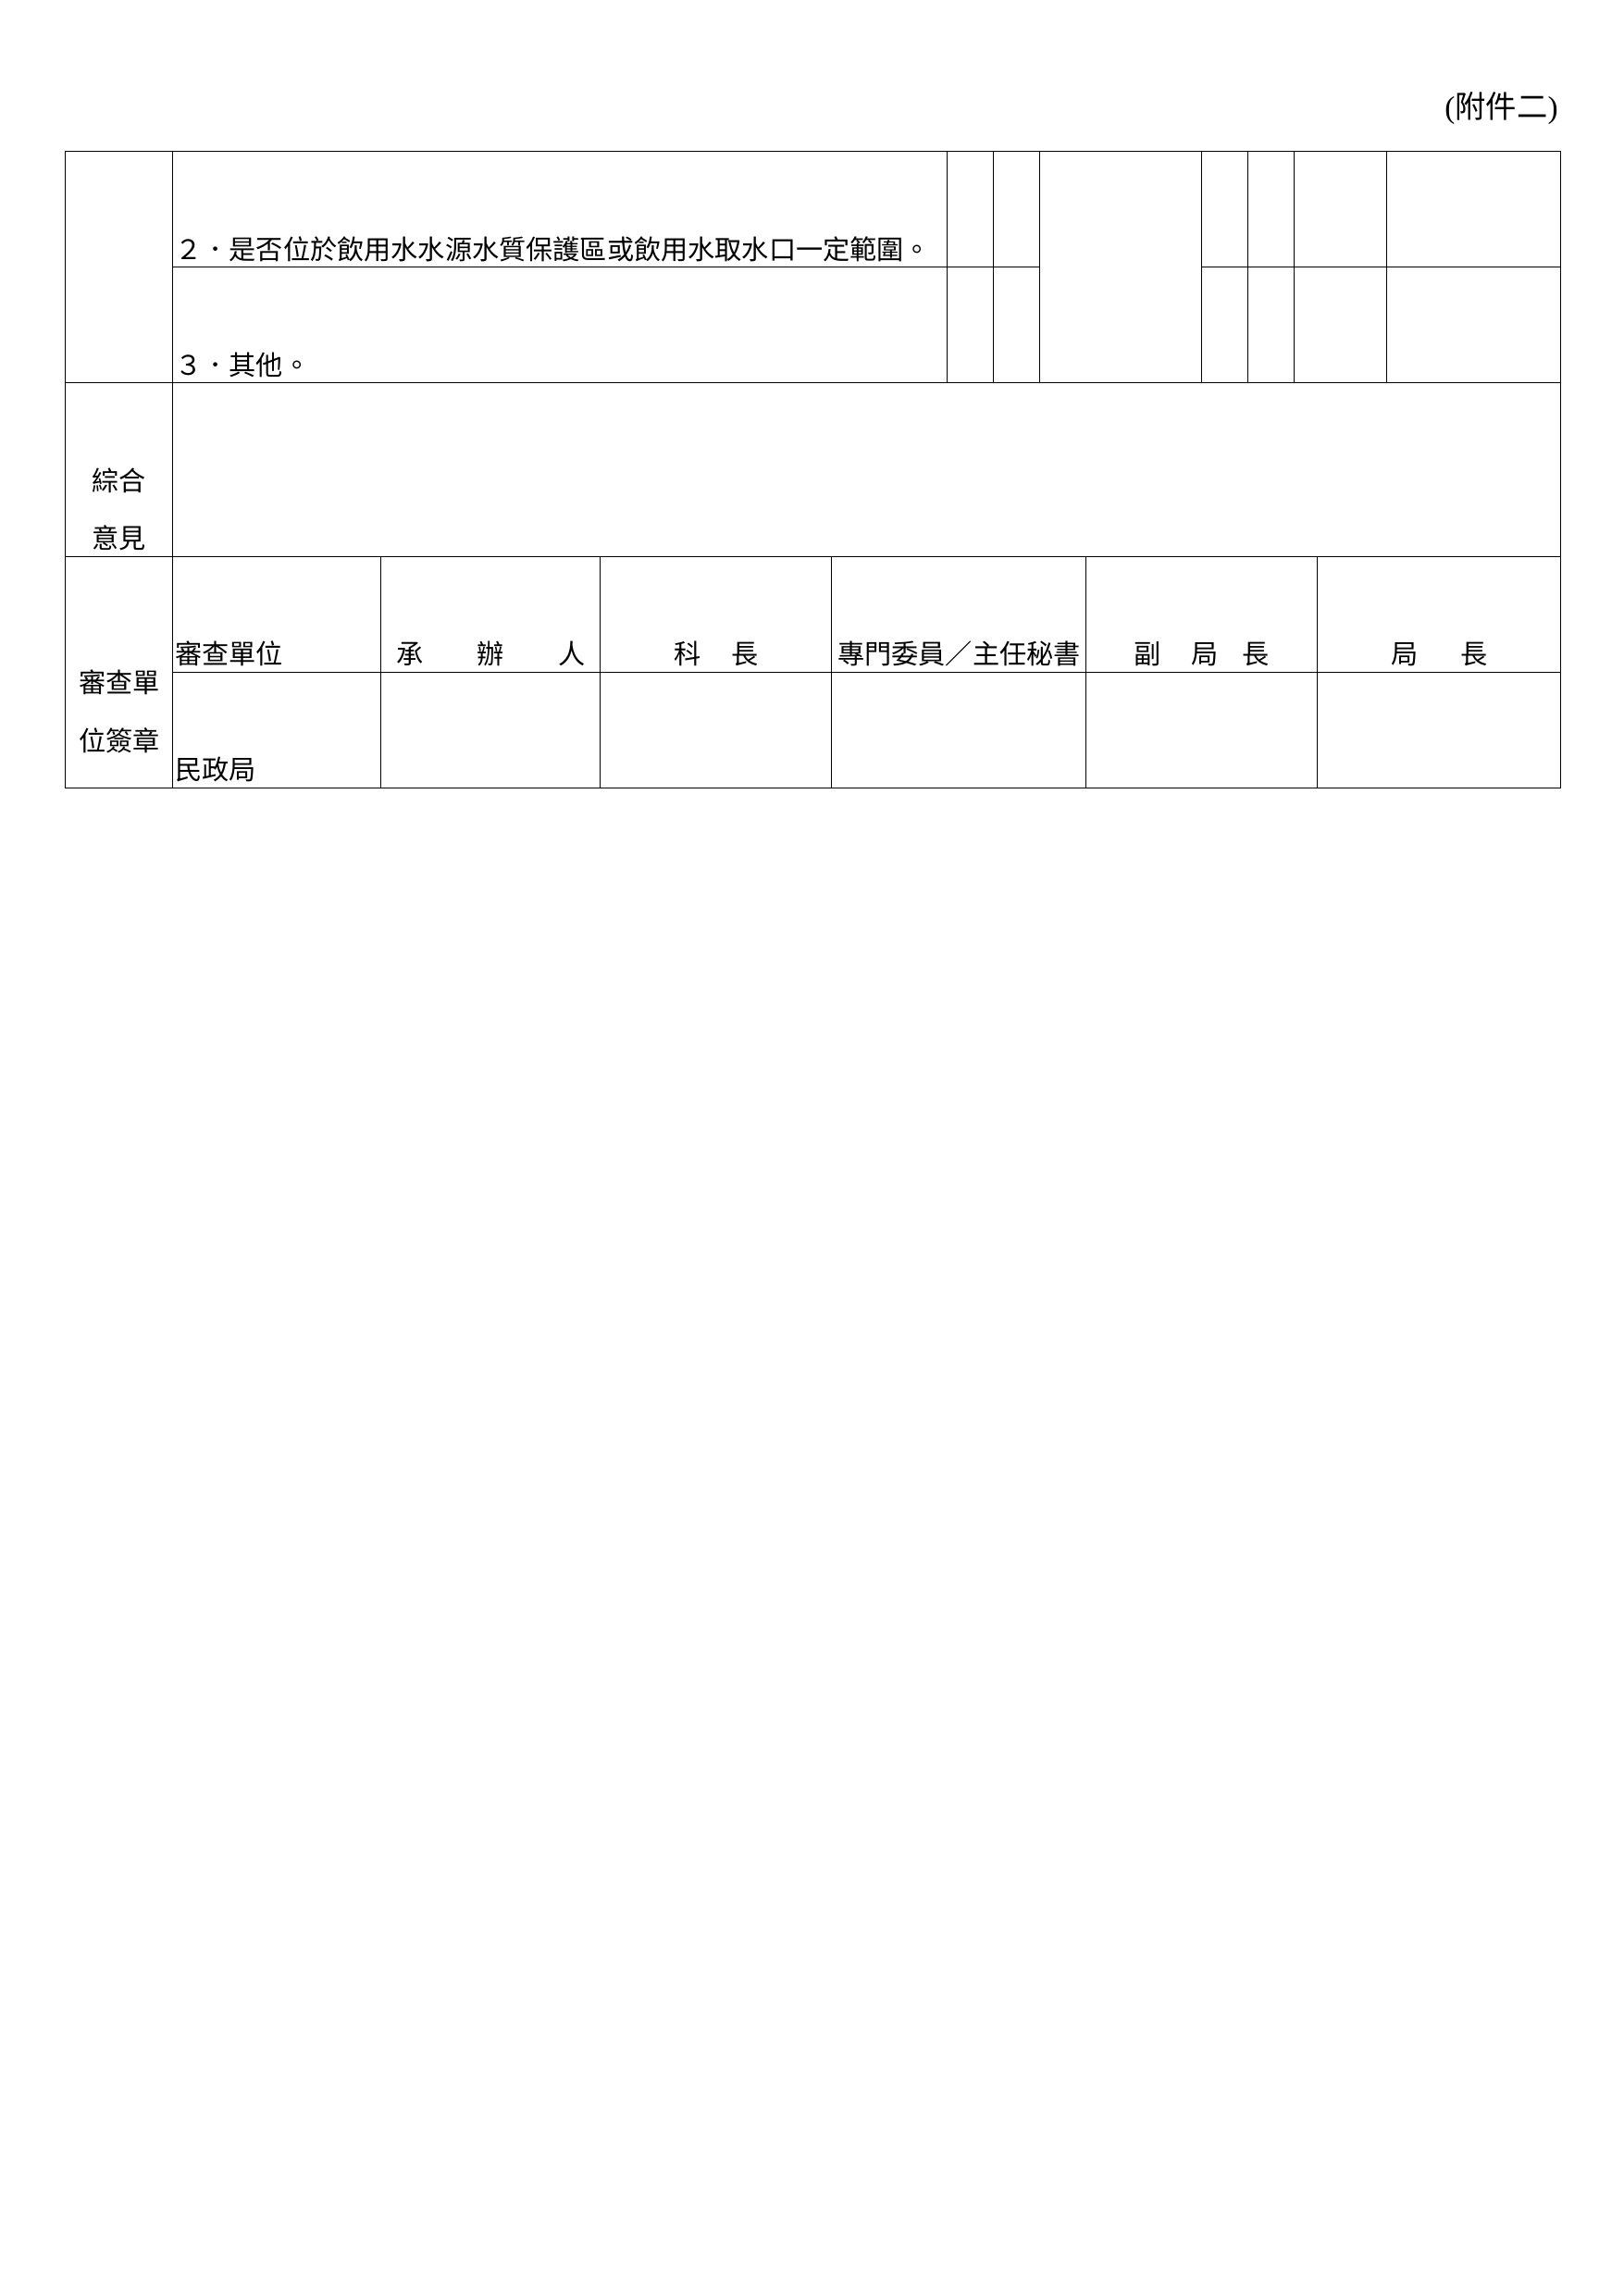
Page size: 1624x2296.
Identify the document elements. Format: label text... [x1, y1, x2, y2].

table_cell [948, 267, 993, 382]
table_cell [1202, 267, 1247, 382]
table_cell 審查單位 [173, 557, 380, 672]
table_cell ２．是否位於飲用水水源水質保護區或飲用水取水口一定範圍。 [173, 152, 947, 267]
table_cell 承 辦 人 [381, 557, 600, 672]
table_cell 副 局 長 [1086, 557, 1317, 672]
table_cell 專門委員／主任秘書 [832, 557, 1085, 672]
table_cell [1248, 267, 1294, 382]
table_cell [1295, 267, 1386, 382]
table_cell 民政局 [173, 673, 380, 788]
table_cell [1202, 152, 1247, 267]
table_cell [1387, 152, 1560, 267]
table_cell 科 長 [601, 557, 831, 672]
table_cell [173, 383, 1560, 556]
table_cell 局 長 [1318, 557, 1560, 672]
table_cell 綜合 意見 [66, 383, 172, 556]
table_cell [1295, 152, 1386, 267]
table_cell [948, 152, 993, 267]
table_cell [601, 673, 831, 788]
table_cell ３．其他。 [173, 267, 947, 382]
table_cell [381, 673, 600, 788]
table_cell 審查單位簽章 [66, 557, 172, 788]
table_cell [1086, 673, 1317, 788]
table_cell [1248, 152, 1294, 267]
table_cell [994, 152, 1039, 267]
table_cell [832, 673, 1085, 788]
table_cell [1318, 673, 1560, 788]
table_cell [1040, 152, 1201, 382]
table_cell [1387, 267, 1560, 382]
table_cell [994, 267, 1039, 382]
table_cell [66, 152, 172, 382]
